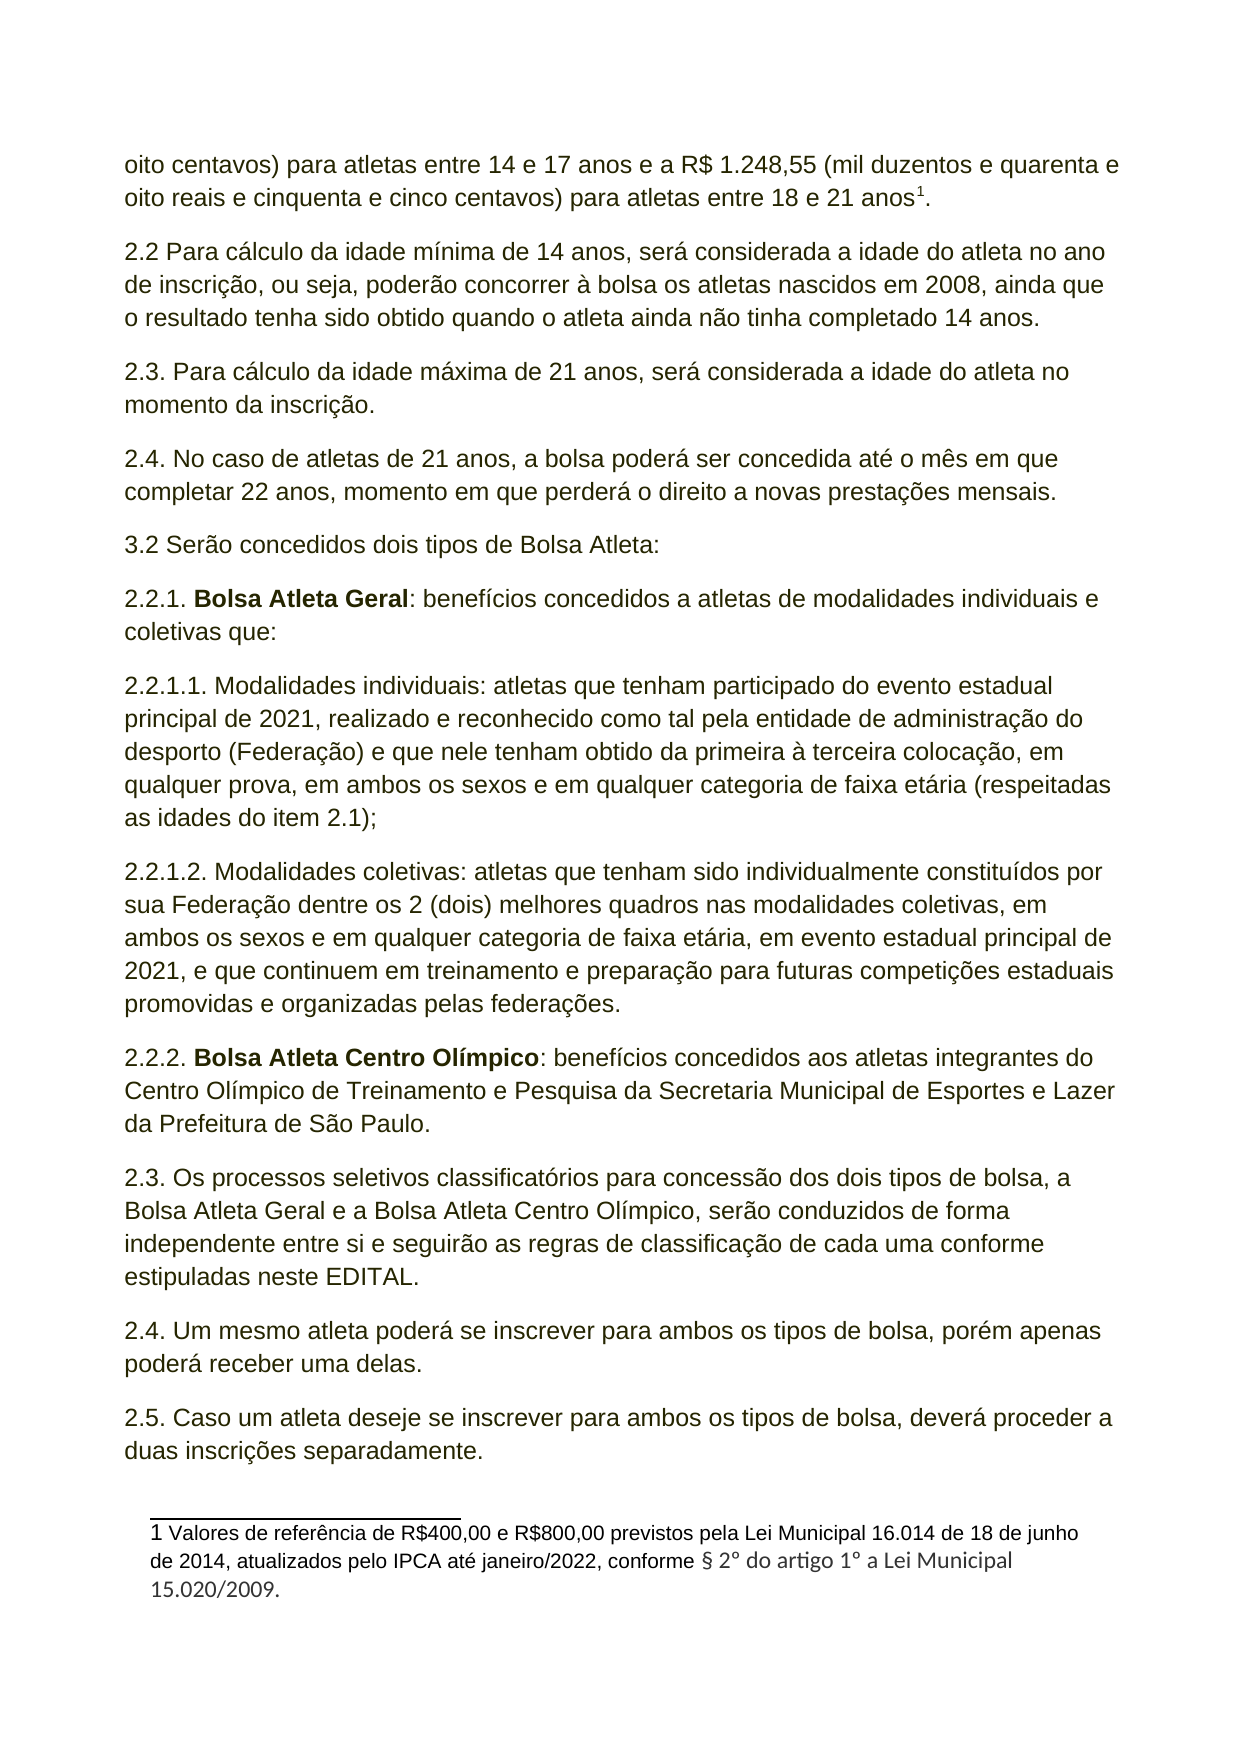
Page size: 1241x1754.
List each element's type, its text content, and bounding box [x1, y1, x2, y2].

text 2.2.1.2. Modalidades coletivas: atletas que tenham sido individualmente constituídos por sua Federação dentre os 2 (dois) melhores quadros nas modalidades coletivas, em ambos os sexos e em qualquer categoria de faixa etária, em evento estadual principal de 2021, e que continuem em treinamento e preparação para futuras competições estaduais promovidas e organizadas pelas federações. [124, 857, 1122, 1018]
text oito centavos) para atletas entre 14 e 17 anos e a R$ 1.248,55 (mil duzentos e quarenta e oito reais e cinquenta e cinco centavos) para atletas entre 18 e 21 anos. [124, 150, 1122, 212]
text 2.2.2. Bolsa Atleta Centro Olímpico: benefícios concedidos aos atletas integrantes do Centro Olímpico de Treinamento e Pesquisa da Secretaria Municipal de Esportes e Lazer da Prefeitura de São Paulo. [124, 1043, 1122, 1138]
text 3.2 Serão concedidos dois tipos de Bolsa Atleta: [124, 531, 1122, 559]
text 2.3. Para cálculo da idade máxima de 21 anos, será considerada a idade do atleta no momento da inscrição. [124, 357, 1122, 418]
text 2.2 Para cálculo da idade mínima de 14 anos, será considerada a idade do atleta no ano de inscrição, ou seja, poderão concorrer à bolsa os atletas nascidos em 2008, ainda que o resultado tenha sido obtido quando o atleta ainda não tinha completado 14 anos. [124, 237, 1122, 332]
text Valores de referência de R$400,00 e R$800,00 previstos pela Lei Municipal 16.014 de 18 de junho de 2014, atualizados pelo IPCA até janeiro/2022, conforme § 2º do artigo 1º a Lei Municipal 15.020/2009. [150, 1519, 1091, 1603]
text 2.5. Caso um atleta deseje se inscrever para ambos os tipos de bolsa, deverá proceder a duas inscrições separadamente. [124, 1403, 1122, 1464]
text 2.3. Os processos seletivos classificatórios para concessão dos dois tipos de bolsa, a Bolsa Atleta Geral e a Bolsa Atleta Centro Olímpico, serão conduzidos de forma independente entre si e seguirão as regras de classificação de cada uma conforme estipuladas neste EDITAL. [124, 1163, 1122, 1291]
text 2.4. No caso de atletas de 21 anos, a bolsa poderá ser concedida até o mês em que completar 22 anos, momento em que perderá o direito a novas prestações mensais. [124, 444, 1122, 505]
text 2.4. Um mesmo atleta poderá se inscrever para ambos os tipos de bolsa, porém apenas poderá receber uma delas. [124, 1316, 1122, 1378]
text 2.2.1.1. Modalidades individuais: atletas que tenham participado do evento estadual principal de 2021, realizado e reconhecido como tal pela entidade de administração do desporto (Federação) e que nele tenham obtido da primeira à terceira colocação, em qualquer prova, em ambos os sexos e em qualquer categoria de faixa etária (respeitadas as idades do item 2.1); [124, 671, 1122, 832]
text 2.2.1. Bolsa Atleta Geral: benefícios concedidos a atletas de modalidades individuais e coletivas que: [124, 584, 1122, 646]
